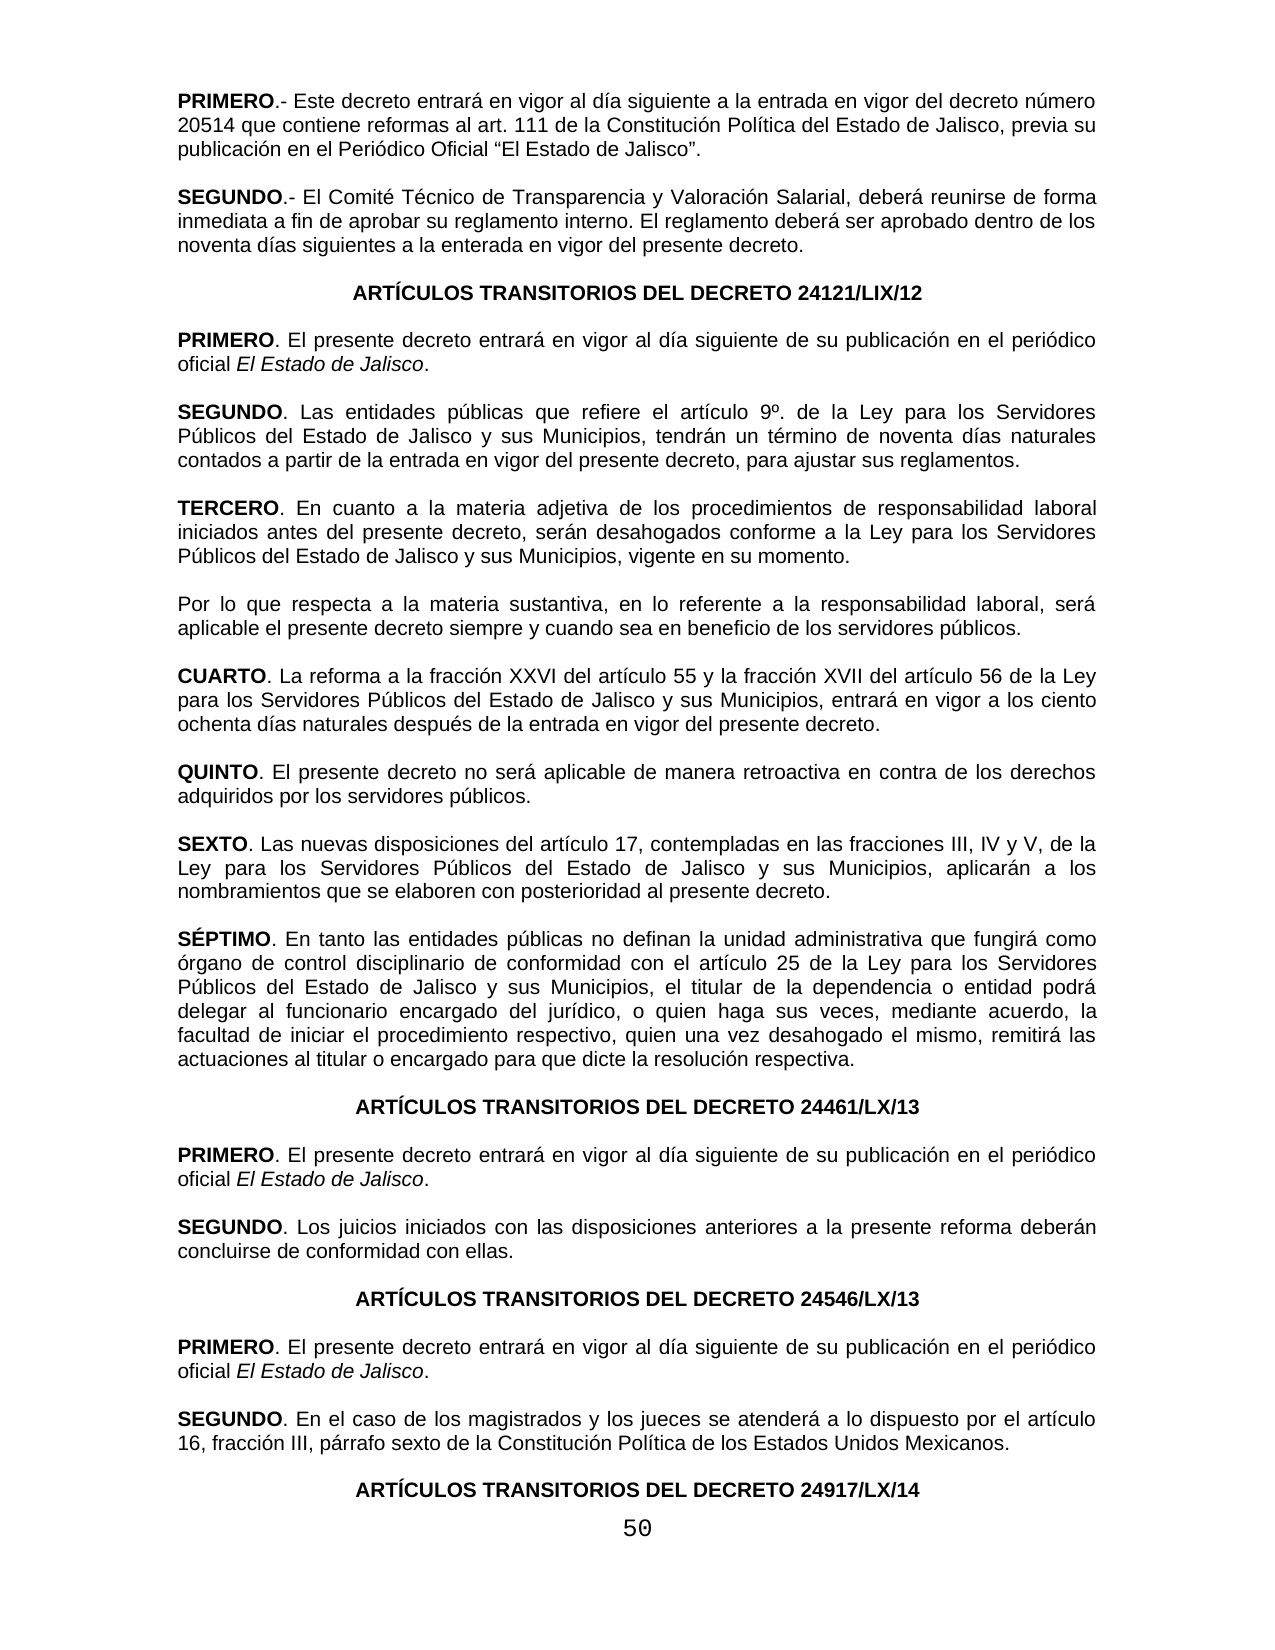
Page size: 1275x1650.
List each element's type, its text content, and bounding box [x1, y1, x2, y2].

text SEGUNDO. Los juicios iniciados con las disposiciones anteriores a la presente reforma deberán concluirse de conformidad con ellas. [177, 1215, 1098, 1263]
text PRIMERO. El presente decreto entrará en vigor al día siguiente de su publicación en el periódico oficial El Estado de Jalisco. [177, 1143, 1098, 1191]
text ARTÍCULOS TRANSITORIOS DEL DECRETO 24121/LIX/12 [177, 280, 1098, 304]
text CUARTO. La reforma a la fracción XXVI del artículo 55 y la fracción XVII del artículo 56 de la Ley para los Servidores Públicos del Estado de Jalisco y sus Municipios, entrará en vigor a los ciento ochenta días naturales después de la entrada en vigor del presente decreto. [177, 664, 1098, 736]
text ARTÍCULOS TRANSITORIOS DEL DECRETO 24917/LX/14 [177, 1478, 1098, 1502]
text SEGUNDO.- El Comité Técnico de Transparencia y Valoración Salarial, deberá reunirse de forma inmediata a fin de aprobar su reglamento interno. El reglamento deberá ser aprobado dentro de los noventa días siguientes a la enterada en vigor del presente decreto. [177, 184, 1098, 256]
text SEGUNDO. En el caso de los magistrados y los jueces se atenderá a lo dispuesto por el artículo 16, fracción III, párrafo sexto de la Constitución Política de los Estados Unidos Mexicanos. [177, 1406, 1098, 1454]
text SÉPTIMO. En tanto las entidades públicas no definan la unidad administrativa que fungirá como órgano de control disciplinario de conformidad con el artículo 25 de la Ley para los Servidores Públicos del Estado de Jalisco y sus Municipios, el titular de la dependencia o entidad podrá delegar al funcionario encargado del jurídico, o quien haga sus veces, mediante acuerdo, la facultad de iniciar el procedimiento respectivo, quien una vez desahogado el mismo, remitirá las actuaciones al titular o encargado para que dicte la resolución respectiva. [177, 927, 1098, 1071]
text Por lo que respecta a la materia sustantiva, en lo referente a la responsabilidad laboral, será aplicable el presente decreto siempre y cuando sea en beneficio de los servidores públicos. [177, 592, 1098, 640]
text PRIMERO. El presente decreto entrará en vigor al día siguiente de su publicación en el periódico oficial El Estado de Jalisco. [177, 1334, 1098, 1382]
text SEXTO. Las nuevas disposiciones del artículo 17, contempladas en las fracciones III, IV y V, de la Ley para los Servidores Públicos del Estado de Jalisco y sus Municipios, aplicarán a los nombramientos que se elaboren con posterioridad al presente decreto. [177, 831, 1098, 903]
text SEGUNDO. Las entidades públicas que refiere el artículo 9º. de la Ley para los Servidores Públicos del Estado de Jalisco y sus Municipios, tendrán un término de noventa días naturales contados a partir de la entrada en vigor del presente decreto, para ajustar sus reglamentos. [177, 400, 1098, 472]
text PRIMERO.- Este decreto entrará en vigor al día siguiente a la entrada en vigor del decreto número 20514 que contiene reformas al art. 111 de la Constitución Política del Estado de Jalisco, previa su publicación en el Periódico Oficial “El Estado de Jalisco”. [177, 89, 1098, 161]
text ARTÍCULOS TRANSITORIOS DEL DECRETO 24546/LX/13 [177, 1287, 1098, 1311]
text QUINTO. El presente decreto no será aplicable de manera retroactiva en contra de los derechos adquiridos por los servidores públicos. [177, 759, 1098, 807]
text TERCERO. En cuanto a la materia adjetiva de los procedimientos de responsabilidad laboral iniciados antes del presente decreto, serán desahogados conforme a la Ley para los Servidores Públicos del Estado de Jalisco y sus Municipios, vigente en su momento. [177, 496, 1098, 568]
text PRIMERO. El presente decreto entrará en vigor al día siguiente de su publicación en el periódico oficial El Estado de Jalisco. [177, 328, 1098, 376]
text ARTÍCULOS TRANSITORIOS DEL DECRETO 24461/LX/13 [177, 1095, 1098, 1119]
